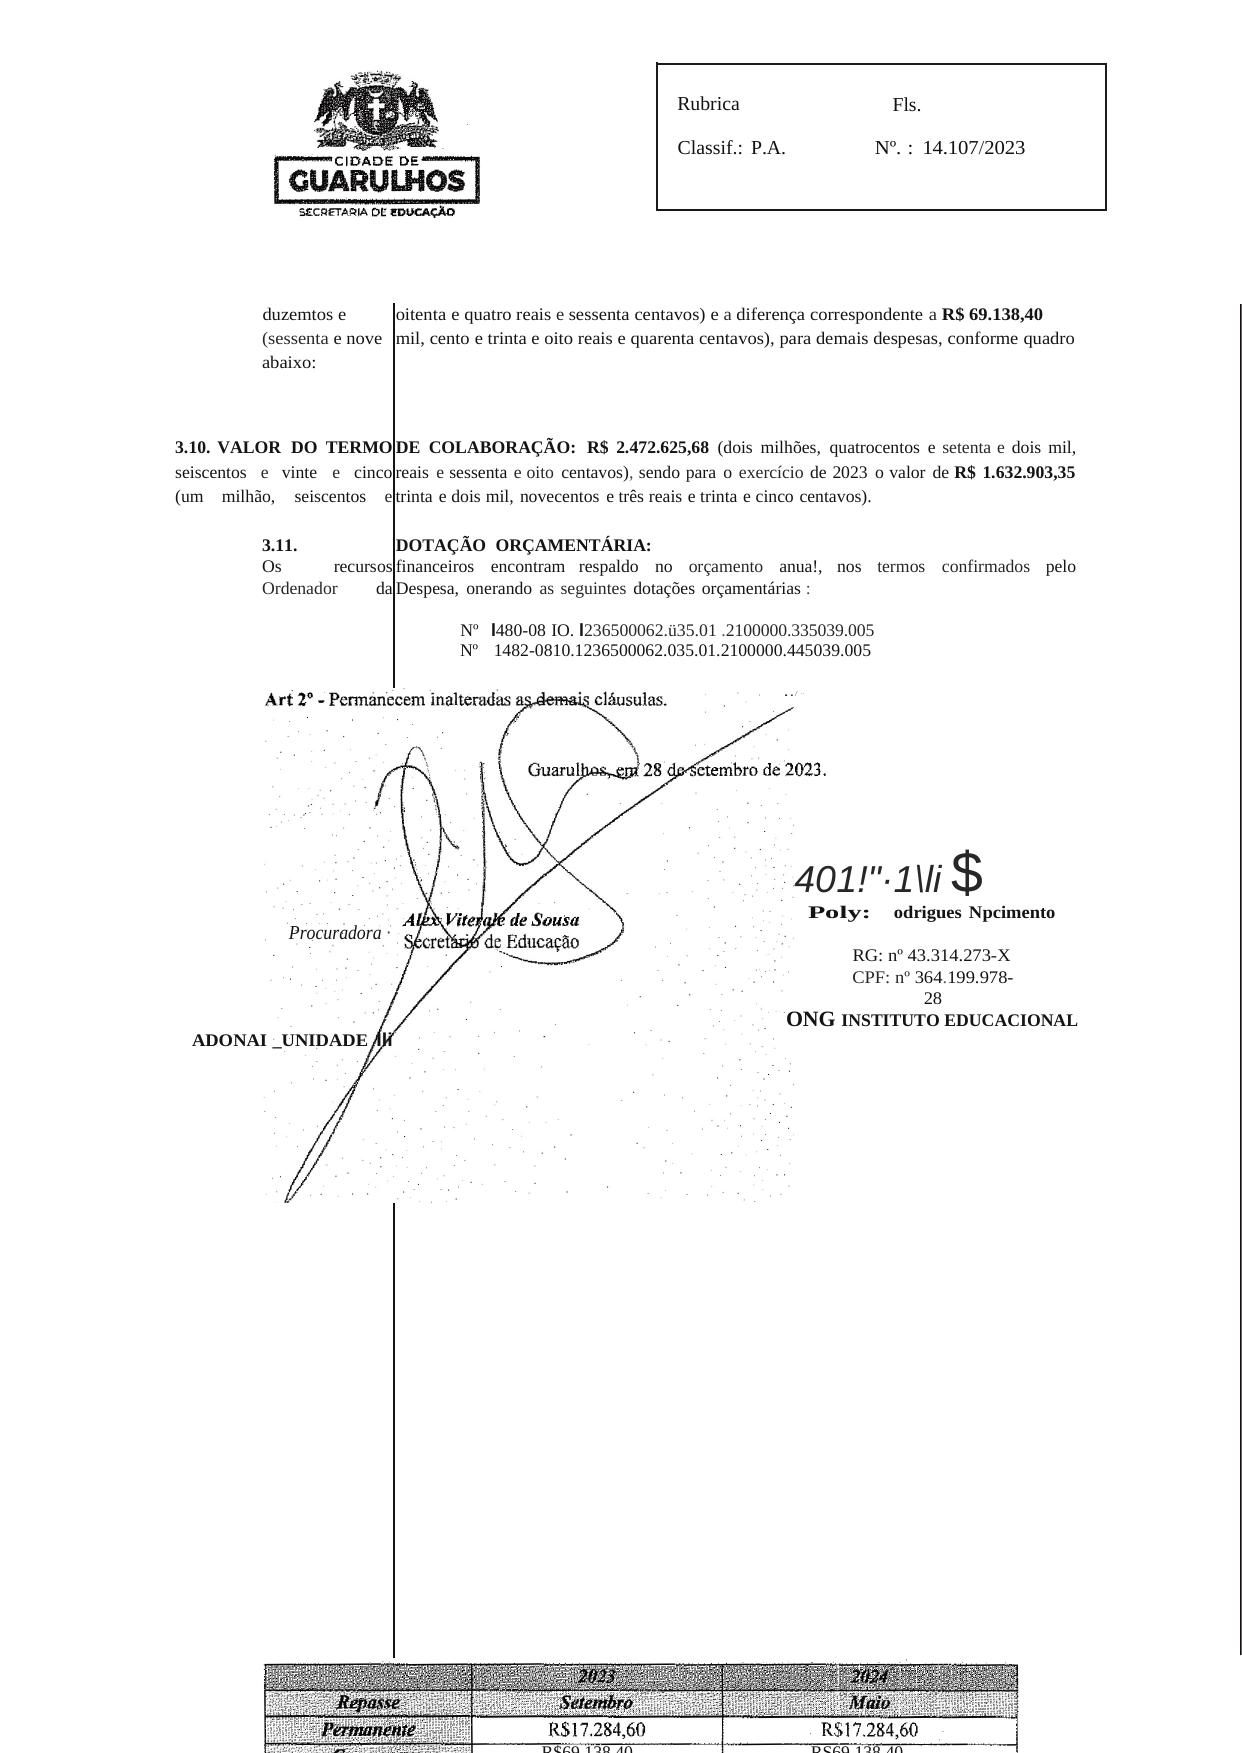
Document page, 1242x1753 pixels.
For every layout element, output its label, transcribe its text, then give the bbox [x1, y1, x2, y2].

subtitle Procuradora · [826, 922, 987, 944]
list DOTAÇÃO ORÇAMENTÁRIA: [395, 535, 1131, 555]
list VALOR DO TERMO DE COLABORAÇÃO: R$ 2.472.625,68 (dois milhões, quatrocentos e setenta e dois mil, seiscentos e vinte e cinco reais e sessenta e oito centavos), sendo para o exercício de 2023 o valor de R$ 1.632.903,35 (um milhão, seiscentos e trinta e dois mil, novecentos e três reais e trinta e cinco centavos). [395, 437, 1076, 506]
text 401!"·1\li $ [826, 843, 1131, 905]
text Nº 1482-0810.1236500062.035.01.2100000.445039.005 [460, 640, 1131, 661]
text Nº l480-08 IO. l236500062.ü35.01 .2100000.335039.005 [460, 619, 1131, 640]
text ../ ·· [457, 682, 1131, 699]
text duzemtos e oitenta e quatro reais e sessenta centavos) e a diferença correspondente a R$ 69.138,40 (sessenta e nove mil, cento e trinta e oito reais e quarenta centavos), para demais despesas, conforme quadro abaixo: [395, 304, 1075, 372]
text Poly: odrigues Npcimento [826, 905, 1131, 922]
text ADONAI _UNIDADE Ili [175, 1030, 263, 1051]
text RG: nº 43.314.273-X CPF: nº 364.199.978-28 [840, 945, 1023, 1008]
list DOTAÇÃO ORÇAMENTÁRIA: [262, 535, 393, 555]
text duzemtos e oitenta e quatro reais e sessenta centavos) e a diferença correspondente a R$ 69.138,40 (sessenta e nove mil, cento e trinta e oito reais e quarenta centavos), para demais despesas, conforme quadro abaixo: [262, 304, 393, 372]
text ADONAI _UNIDADE Ili [826, 1030, 1038, 1051]
text Os recursos financeiros encontram respaldo no orçamento anua!, nos termos confirmados pelo Ordenador da Despesa, onerando as seguintes dotações orçamentárias : [262, 556, 393, 598]
list VALOR DO TERMO DE COLABORAÇÃO: R$ 2.472.625,68 (dois milhões, quatrocentos e setenta e dois mil, seiscentos e vinte e cinco reais e sessenta e oito centavos), sendo para o exercício de 2023 o valor de R$ 1.632.903,35 (um milhão, seiscentos e trinta e dois mil, novecentos e três reais e trinta e cinco centavos). [175, 437, 393, 506]
text Os recursos financeiros encontram respaldo no orçamento anua!, nos termos confirmados pelo Ordenador da Despesa, onerando as seguintes dotações orçamentárias : [395, 556, 1076, 598]
text ONG INSTITUTO EDUCACIONAL [826, 1010, 1131, 1030]
subtitle Procuradora · [175, 922, 263, 944]
